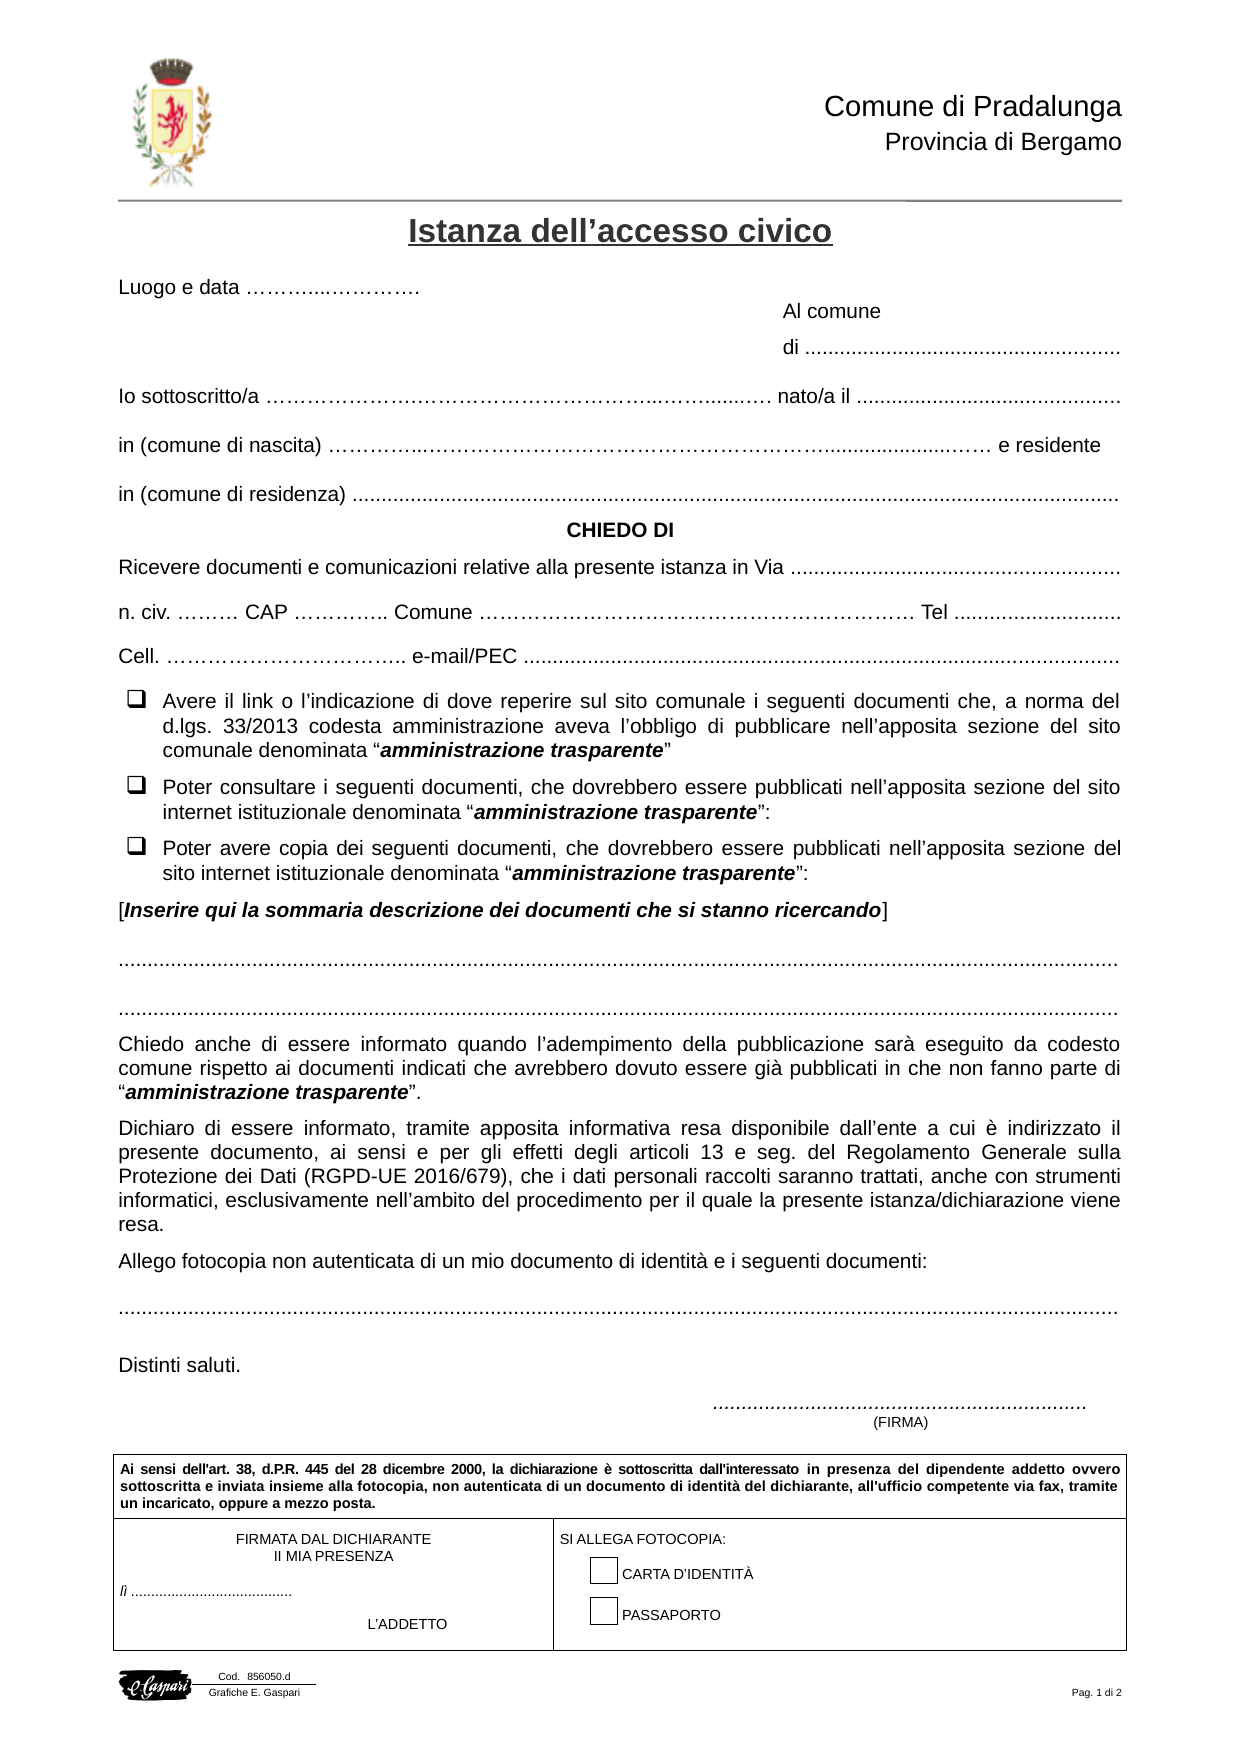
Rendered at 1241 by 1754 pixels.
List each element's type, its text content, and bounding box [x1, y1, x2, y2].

text Provincia di Bergamo [224, 127, 1122, 156]
text n. civ. ……… CAP ………….. Comune ……………………………………………………… Tel [118, 599, 1122, 623]
text Comune di Pradalunga [224, 89, 1122, 122]
text Dichiaro di essere informato, tramite apposita informativa resa disponibile dall’ente a cui è indirizzato il presente documento, ai sensi e per gli effetti degli articoli 13 e seg. del Regolamento Generale sulla Protezione dei Dati (RGPD-UE 2016/679), che i dati personali raccolti saranno trattati, anche con strumenti informatici, esclusivamente nell’ambito del procedimento per il quale la presente istanza/dichiarazione viene resa. [118, 1116, 1122, 1236]
subtitle Istanza dell’accesso civico [118, 211, 1122, 249]
table_cell SI ALLEGA FOTOCOPIA: CARTA D’IDENTITÀ PASSAPORTO [554, 1519, 1126, 1649]
text Cell. …………………………….. e-mail/PEC [118, 644, 1122, 668]
text Allego fotocopia non autenticata di un mio documento di identità e i seguenti documenti: [118, 1248, 1122, 1272]
list Avere il link o l’indicazione di dove reperire sul sito comunale i seguenti documenti che, a norma del d.lgs. 33/2013 codesta amministrazione aveva l’obbligo di pubblicare nell’apposita sezione del sito comunale denominata “amministrazione trasparente” [125, 689, 1122, 762]
text di [783, 335, 1122, 359]
text CHIEDO DI [118, 518, 1122, 542]
text Al comune [783, 298, 1122, 322]
text in (comune di nascita) …………...…………………………………………………......................…… e residente [118, 433, 1122, 457]
text (FIRMA) [679, 1413, 1122, 1430]
table_cell FIRMATA DAL DICHIARANTE II MIA PRESENZA lì ........................................ L’ADDETTO [114, 1519, 553, 1649]
text [Inserire qui la sommaria descrizione dei documenti che si stanno ricercando] [118, 897, 1122, 921]
text Chiedo anche di essere informato quando l’adempimento della pubblicazione sarà eseguito da codesto comune rispetto ai documenti indicati che avrebbero dovuto essere già pubblicati in che non fanno parte di “amministrazione trasparente”. [118, 1032, 1122, 1104]
list Poter consultare i seguenti documenti, che dovrebbero essere pubblicati nell’apposita sezione del sito internet istituzionale denominata “amministrazione trasparente”: [125, 774, 1122, 823]
picture [118, 1669, 192, 1701]
text in (comune di residenza) [118, 482, 1122, 506]
text Io sottoscritto/a ………………….……………………………...…….......…. nato/a il [118, 384, 1122, 408]
text Ricevere documenti e comunicazioni relative alla presente istanza in Via [118, 555, 1122, 579]
table_header Ai sensi dell'art. 38, d.P.R. 445 del 28 dicembre 2000, la dichiarazione è sottoscritta dall'interessato in presenza del dipendente addetto ovvero sottoscritta e inviata insieme alla fotocopia, non autenticata di un documento di identità del dichiarante, all'ufficio competente via fax, tramite un incaricato, oppure a mezzo posta. [114, 1455, 1126, 1517]
text ................................................................. [679, 1389, 1122, 1413]
picture [122, 58, 224, 189]
text Distinti saluti. [118, 1353, 1122, 1377]
list Poter avere copia dei seguenti documenti, che dovrebbero essere pubblicati nell’apposita sezione del sito internet istituzionale denominata “amministrazione trasparente”: [125, 836, 1122, 885]
text Luogo e data ………....…………. [118, 274, 1122, 298]
